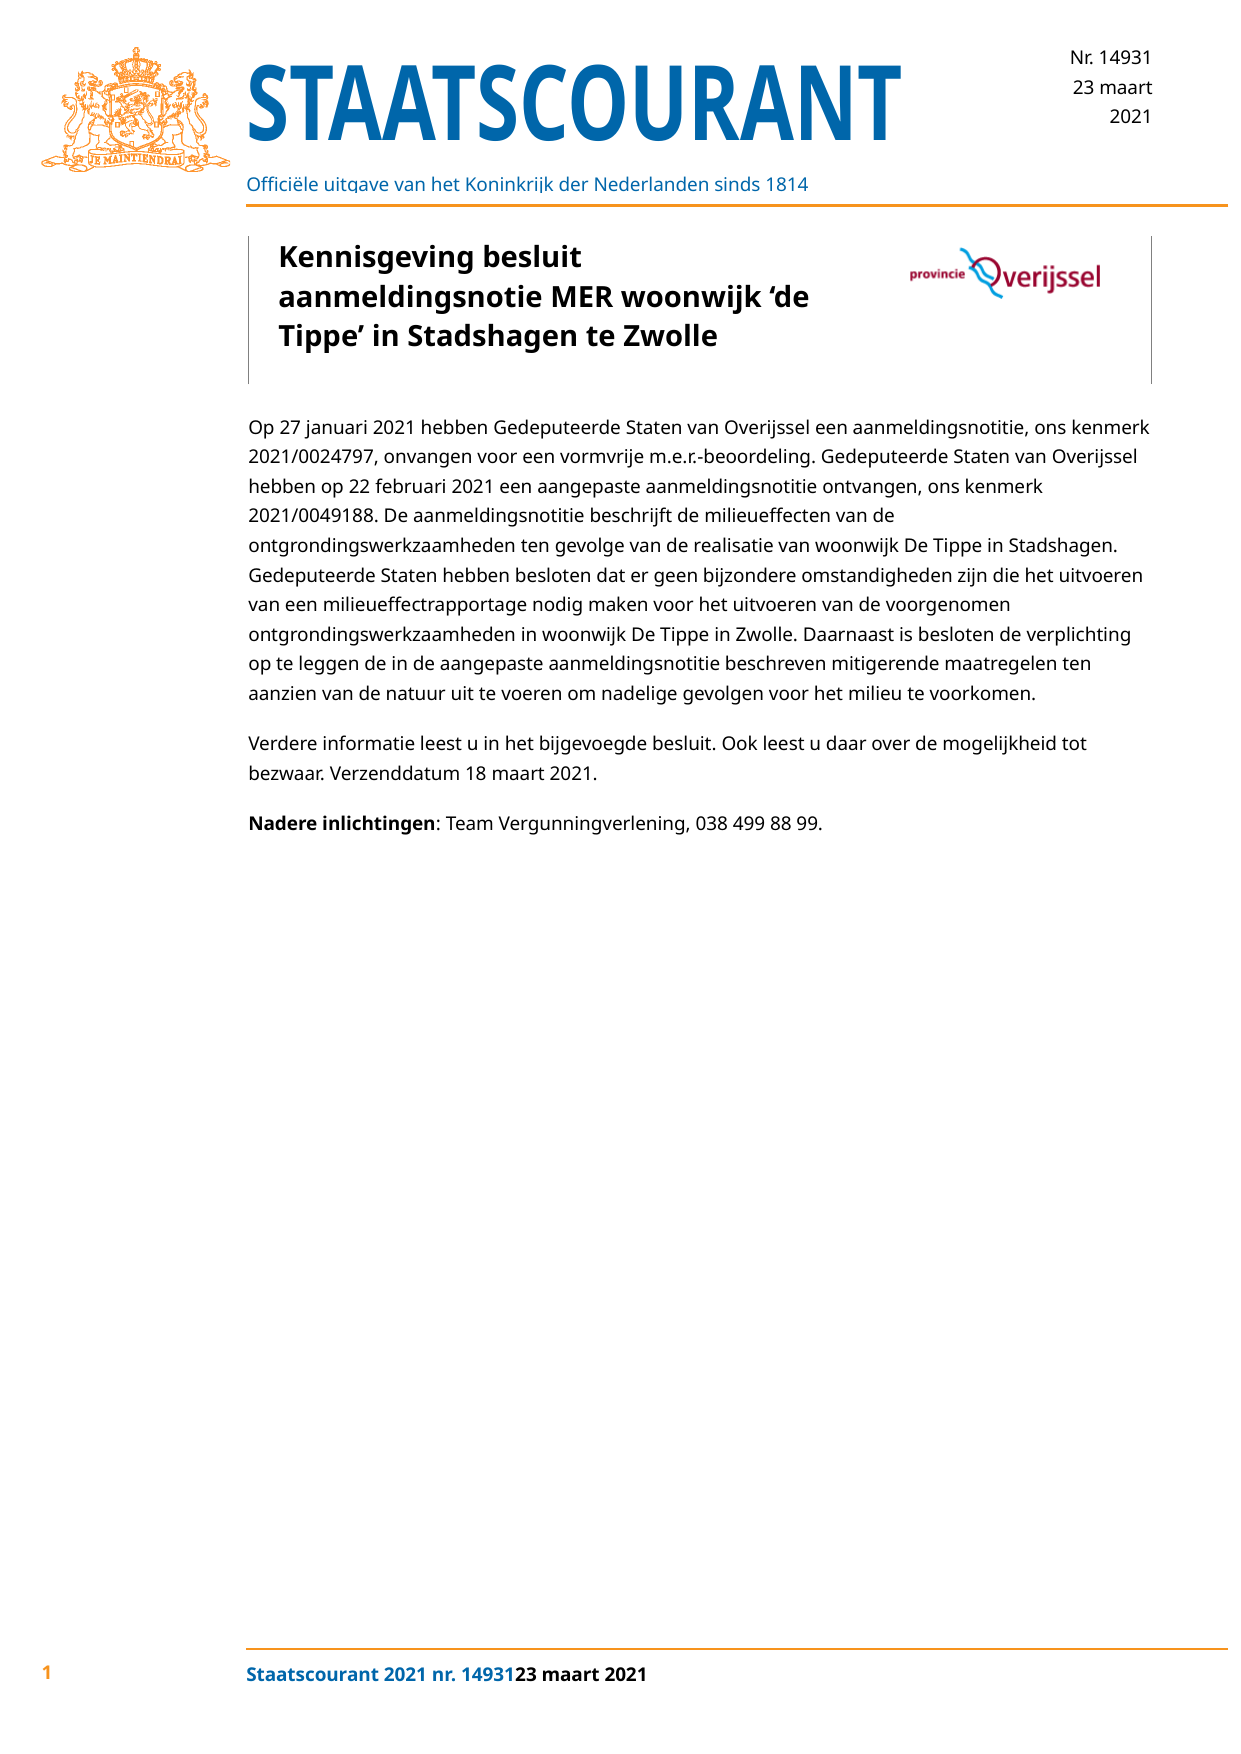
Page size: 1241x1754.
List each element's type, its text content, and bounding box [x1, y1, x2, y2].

text Verdere informatie leest u in het bijgevoegde besluit. Ook leest u daar over de mogelijkheid tot bezwaar. Verzenddatum 18 maart 2021. [248, 731, 1152, 786]
picture [882, 236, 1119, 314]
picture [41, 47, 231, 172]
table_header Kennisgeving besluit aanmeldingsnotie MER woonwijk ‘de Tippe’ in Stadshagen te Zwolle [249, 236, 850, 384]
text Op 27 januari 2021 hebben Gedeputeerde Staten van Overijssel een aanmeldingsnotitie, ons kenmerk 2021/0024797, onvangen voor een vormvrije m.e.r.-beoordeling. Gedeputeerde Staten van Overijssel hebben op 22 februari 2021 een aangepaste aanmeldingsnotitie ontvangen, ons kenmerk 2021/0049188. De aanmeldingsnotitie beschrijft de milieueffecten van de ontgrondingswerkzaamheden ten gevolge van de realisatie van woonwijk De Tippe in Stadshagen. Gedeputeerde Staten hebben besloten dat er geen bijzondere omstandigheden zijn die het uitvoeren van een milieueffectrapportage nodig maken voor het uitvoeren van de voorgenomen ontgrondingswerkzaamheden in woonwijk De Tippe in Zwolle. Daarnaast is besloten de verplichting op te leggen de in de aangepaste aanmeldingsnotitie beschreven mitigerende maatregelen ten aanzien van de natuur uit te voeren om nadelige gevolgen voor het milieu te voorkomen. [248, 414, 1152, 706]
text Nadere inlichtingen: Team Vergunningverlening, 038 499 88 99. [248, 811, 1152, 836]
table_header [850, 236, 1151, 384]
